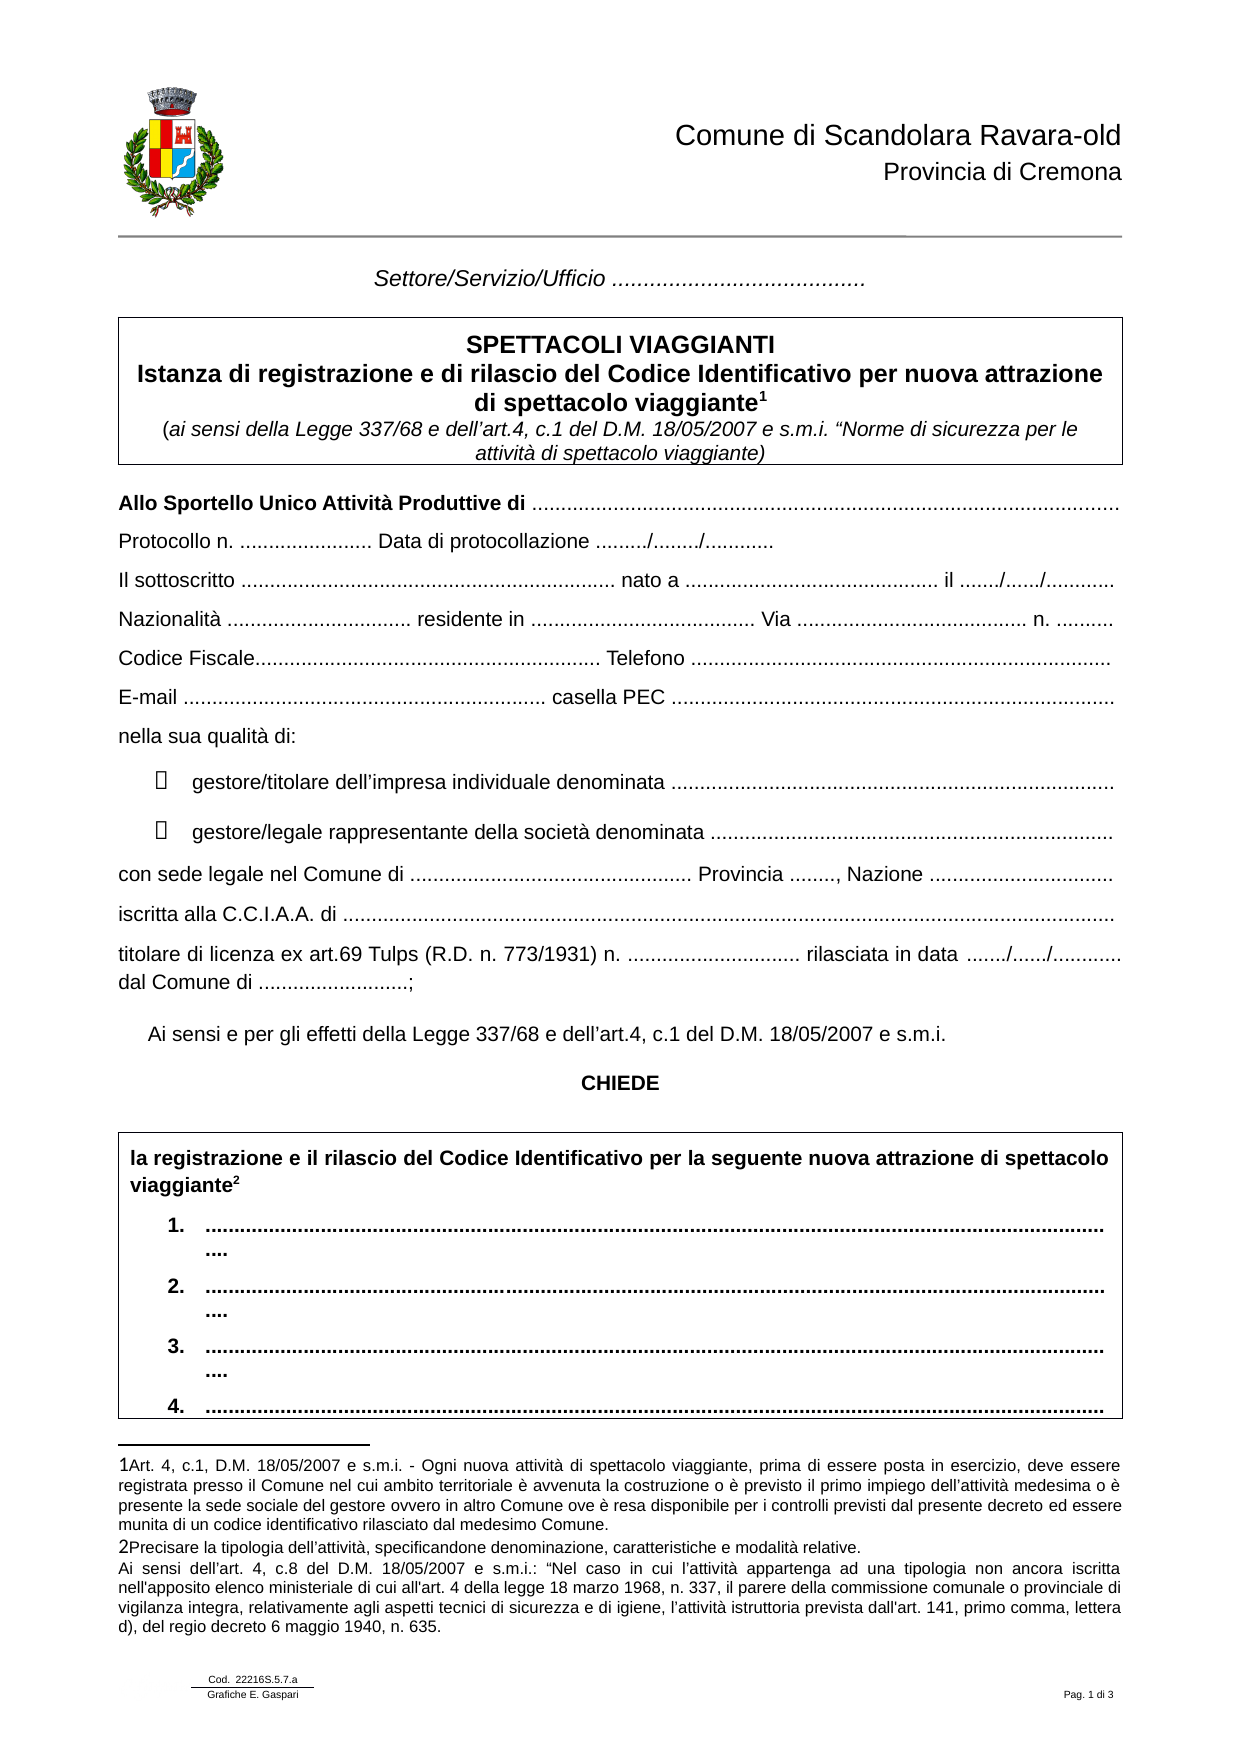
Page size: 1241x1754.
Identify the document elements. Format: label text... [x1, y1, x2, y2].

text titolare di licenza ex art.69 Tulps (R.D. n. 773/1931) n. .............................. rilasciata in data ......./....../............ dal Comune di ..........................; [118, 942, 1122, 994]
text Ai sensi e per gli effetti della Legge 337/68 e dell’art.4, c.1 del D.M. 18/05/2007 e s.m.i. [118, 1022, 1122, 1046]
text iscritta alla C.C.I.A.A. di ...................................................................................................................................... [118, 902, 1122, 926]
text  gestore/titolare dell’impresa individuale denominata ............................................................................. [153, 762, 1122, 796]
text Nazionalità ................................ residente in ....................................... Via ........................................ n. .......... [118, 607, 1122, 631]
picture [122, 87, 224, 219]
subtitle CHIEDE [118, 1071, 1122, 1095]
table_header SPETTACOLI VIAGGIANTI Istanza di registrazione e di rilascio del Codice Identificativo per nuova attrazione di spettacolo viaggiante (ai sensi della Legge 337/68 e dell’art.4, c.1 del D.M. 18/05/2007 e s.m.i. “Norme di sicurezza per le attività di spettacolo viaggiante) [119, 318, 1122, 464]
text  gestore/legale rappresentante della società denominata ...................................................................... [153, 812, 1122, 846]
text Comune di Scandolara Ravara-old [224, 118, 1122, 152]
text Il sottoscritto ................................................................. nato a ............................................ il ......./....../............ [118, 568, 1122, 592]
text E-mail ............................................................... casella PEC ............................................................................. [118, 685, 1122, 709]
text Codice Fiscale............................................................ Telefono ......................................................................... [118, 646, 1122, 670]
table_header la registrazione e il rilascio del Codice Identificativo per la seguente nuova attrazione di spettacolo viaggiante ................................................................................................................................................................ ................................................................................................................................................................ ................................................................................................................................................................ ................................................................................................................................................................ ................................................................................................................................................................ e, per tale finalità: la verifica dell’idoneità della documentazione tecnica illustrativa e certificativa allegata, sottoscritta da professionista abilitato, direttamente o tramite apposita certificazione da parte di organismo di certificazione accreditato, atta a dimostrare la sussistenza dei requisiti tecnici di cui all'art.3 del D.M. 18/05/2007 e s.m.i., comprensiva di: a) copia del manuale di uso e manutenzione dell’attività, redatto dal costruttore con le istruzioni complete, incluse quelle relative al montaggio e smontaggio, al funzionamento e alla manutenzione; b) copia del libretto dell’attività. di sottoporre l’attività ad un controllo di regolare funzionamento nelle ordinarie condizioni di esercizio e di accertare l’esistenza di un verbale di collaudo redatto da professionista abilitato o di apposita certificazione da parte di organismo di certificazione accreditato. Ai fini della competenza della Commissione di vigilanza, si evidenzia che la capienza presunta di ogni singola attrazione è  inferiore  superiore ai 1.300 posti. [119, 1133, 1122, 1418]
text Protocollo n. ....................... Data di protocollazione ........./......../............ [118, 529, 1122, 553]
text Provincia di Cremona [224, 157, 1122, 185]
text Allo Sportello Unico Attività Produttive di [118, 490, 1122, 514]
text nella sua qualità di: [118, 723, 1122, 747]
text Settore/Servizio/Ufficio ........................................ [118, 265, 1122, 291]
text con sede legale nel Comune di ................................................. Provincia ........, Nazione ................................ [118, 862, 1122, 886]
